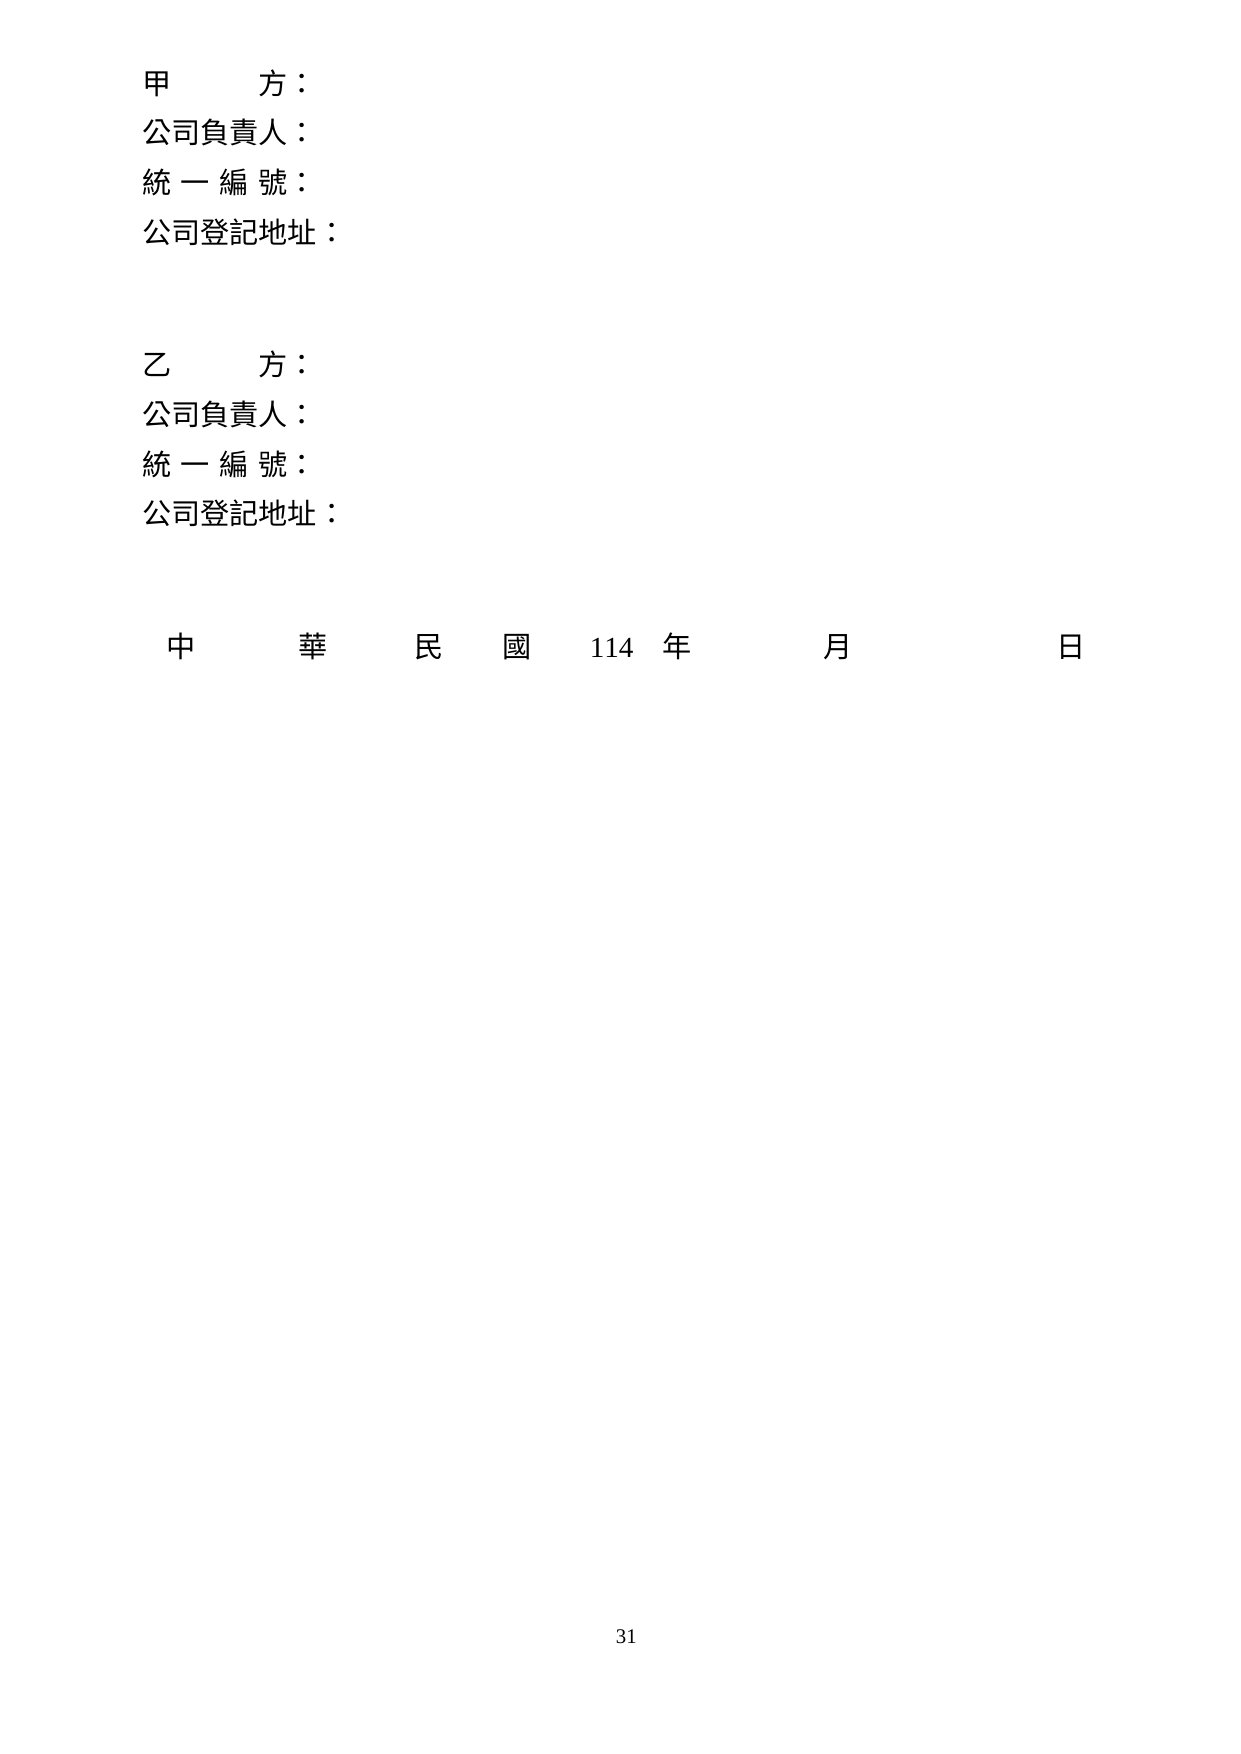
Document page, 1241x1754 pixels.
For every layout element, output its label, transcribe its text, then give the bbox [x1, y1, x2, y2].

text 乙方： [142, 342, 1110, 384]
text 公司登記地址： [142, 491, 1110, 533]
text 統一編號： [142, 160, 1110, 202]
text 統一編號： [142, 441, 1110, 483]
text 公司負責人： [142, 110, 1110, 152]
text 中 華 民 國 114 年 月 日 [142, 624, 1110, 666]
text 公司負責人： [142, 391, 1110, 434]
text 公司登記地址： [142, 210, 1110, 252]
text 甲方： [142, 60, 1110, 103]
